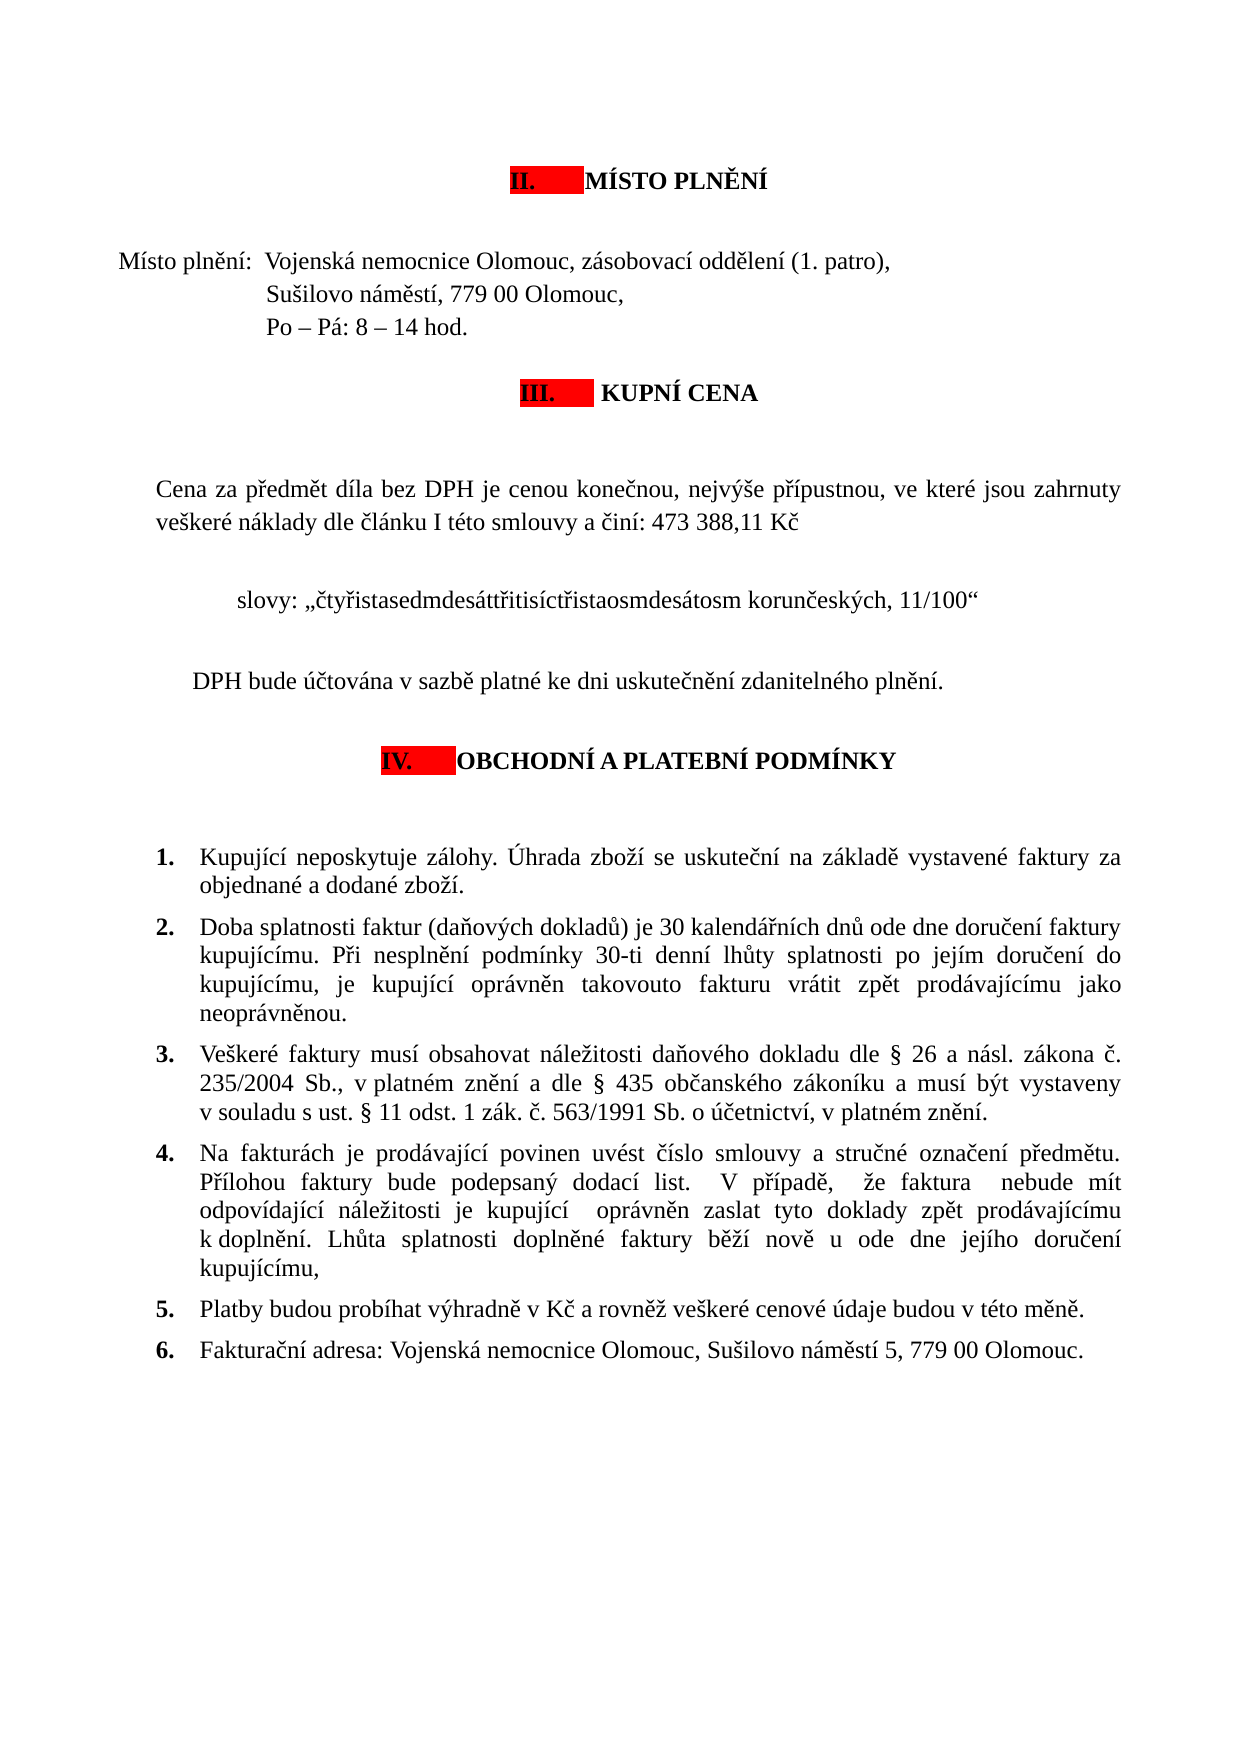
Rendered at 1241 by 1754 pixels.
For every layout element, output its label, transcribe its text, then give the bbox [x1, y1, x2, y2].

list MÍSTO PLNĚNÍ [584, 166, 1122, 194]
list KUPNÍ CENA [156, 378, 1122, 407]
list [156, 746, 381, 775]
text Místo plnění: Vojenská nemocnice Olomouc, zásobovací oddělení (1. patro), Sušilovo náměstí, 779 00 Olomouc, Po – Pá: 8 – 14 hod. [118, 246, 1122, 341]
list Doba splatnosti faktur (daňových dokladů) je 30 kalendářních dnů ode dne doručení faktury kupujícímu. Při nesplnění podmínky 30-ti denní lhůty splatnosti po jejím doručení do kupujícímu, je kupující oprávněn takovouto fakturu vrátit zpět prodávajícímu jako neoprávněnou. [156, 912, 1122, 1027]
list Veškeré faktury musí obsahovat náležitosti daňového dokladu dle § 26 a násl. zákona č. 235/2004 Sb., v platném znění a dle § 435 občanského zákoníku a musí být vystaveny v souladu s ust. § 11 odst. 1 zák. č. 563/1991 Sb. o účetnictví, v platném znění. [156, 1039, 1122, 1125]
text slovy: „čtyřistasedmdesáttřitisíctřistaosmdesátosm korunčeských, 11/100“ [118, 585, 1122, 614]
text DPH bude účtována v sazbě platné ke dni uskutečnění zdanitelného plnění. [118, 666, 1122, 694]
list Na fakturách je prodávající povinen uvést číslo smlouvy a stručné označení předmětu. Přílohou faktury bude podepsaný dodací list. V případě, že faktura nebude mít odpovídající náležitosti je kupující oprávněn zaslat tyto doklady zpět prodávajícímu k doplnění. Lhůta splatnosti doplněné faktury běží nově u ode dne jejího doručení kupujícímu, [156, 1138, 1122, 1282]
list [156, 166, 510, 194]
list Fakturační adresa: Vojenská nemocnice Olomouc, Sušilovo náměstí 5, 779 00 Olomouc. [156, 1335, 1122, 1364]
text Cena za předmět díla bez DPH je cenou konečnou, nejvýše přípustnou, ve které jsou zahrnuty veškeré náklady dle článku I této smlouvy a činí: 473 388,11 Kč [156, 474, 1122, 535]
list OBCHODNÍ A PLATEBNÍ PODMÍNKY [456, 746, 1122, 775]
list Platby budou probíhat výhradně v Kč a rovněž veškeré cenové údaje budou v této měně. [156, 1294, 1122, 1323]
list Kupující neposkytuje zálohy. Úhrada zboží se uskuteční na základě vystavené faktury za objednané a dodané zboží. [156, 842, 1122, 899]
